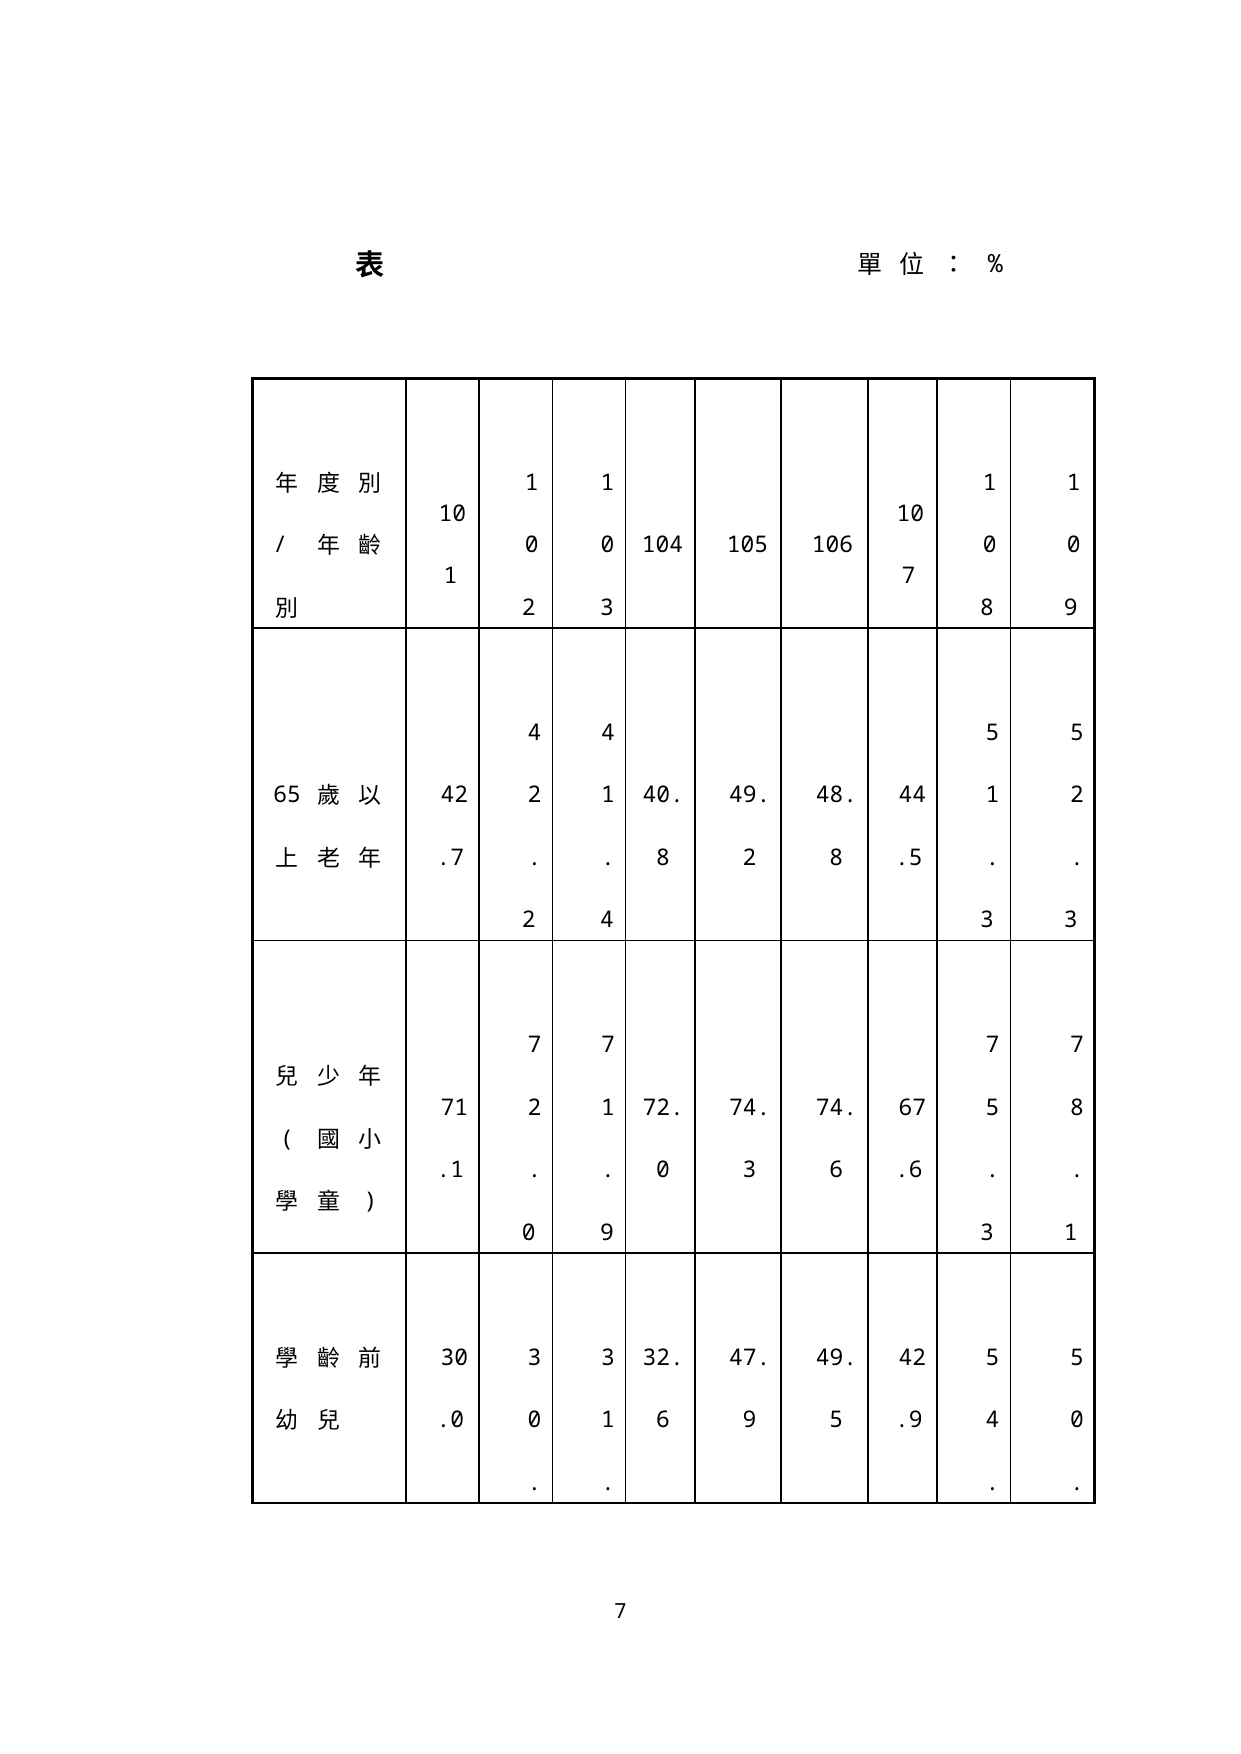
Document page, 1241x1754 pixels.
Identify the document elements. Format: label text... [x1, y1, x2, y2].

table_cell 67.6 [869, 941, 936, 1252]
text 表 單位：% [244, 189, 1058, 314]
table_cell 40.8 [626, 629, 694, 939]
table_header 105 [696, 380, 780, 627]
table_header 101 [407, 380, 478, 627]
table_header 102 [480, 380, 552, 627]
table_cell 65歲以上老年 [254, 629, 405, 939]
table_cell 47.9 [696, 1254, 780, 1502]
table_cell 75.3 [938, 941, 1010, 1252]
table_cell 51.3 [938, 629, 1010, 939]
table_cell 兒少年(國小學童) [254, 941, 405, 1252]
table_cell 71.9 [553, 941, 625, 1252]
table_header 108 [938, 380, 1010, 627]
table_cell 30.0 [407, 1254, 478, 1502]
table_header 年度別/ 年齡別 [254, 380, 405, 627]
table_cell 42.7 [407, 629, 478, 939]
table_header 109 [1011, 380, 1093, 627]
table_cell 44.5 [869, 629, 936, 939]
table_cell 42.2 [480, 629, 552, 939]
table_cell 30. [480, 1254, 552, 1502]
table_header 103 [553, 380, 625, 627]
table_cell 48.8 [782, 629, 867, 939]
table_cell 42.9 [869, 1254, 936, 1502]
table_cell 41.4 [553, 629, 625, 939]
table_cell 32.6 [626, 1254, 694, 1502]
table_header 107 [869, 380, 936, 627]
table_cell 72.0 [480, 941, 552, 1252]
table_cell 74.6 [782, 941, 867, 1252]
table_cell 50. [1011, 1254, 1093, 1502]
table_header 106 [782, 380, 867, 627]
table_header 104 [626, 380, 694, 627]
table_cell 72.0 [626, 941, 694, 1252]
table_cell 78.1 [1011, 941, 1093, 1252]
table_cell 74.3 [696, 941, 780, 1252]
table_cell 71.1 [407, 941, 478, 1252]
table_cell 49.5 [782, 1254, 867, 1502]
table_cell 學齡前幼兒 [254, 1254, 405, 1502]
table_cell 52.3 [1011, 629, 1093, 939]
table_cell 31. [553, 1254, 625, 1502]
table_cell 54. [938, 1254, 1010, 1502]
table_cell 49.2 [696, 629, 780, 939]
